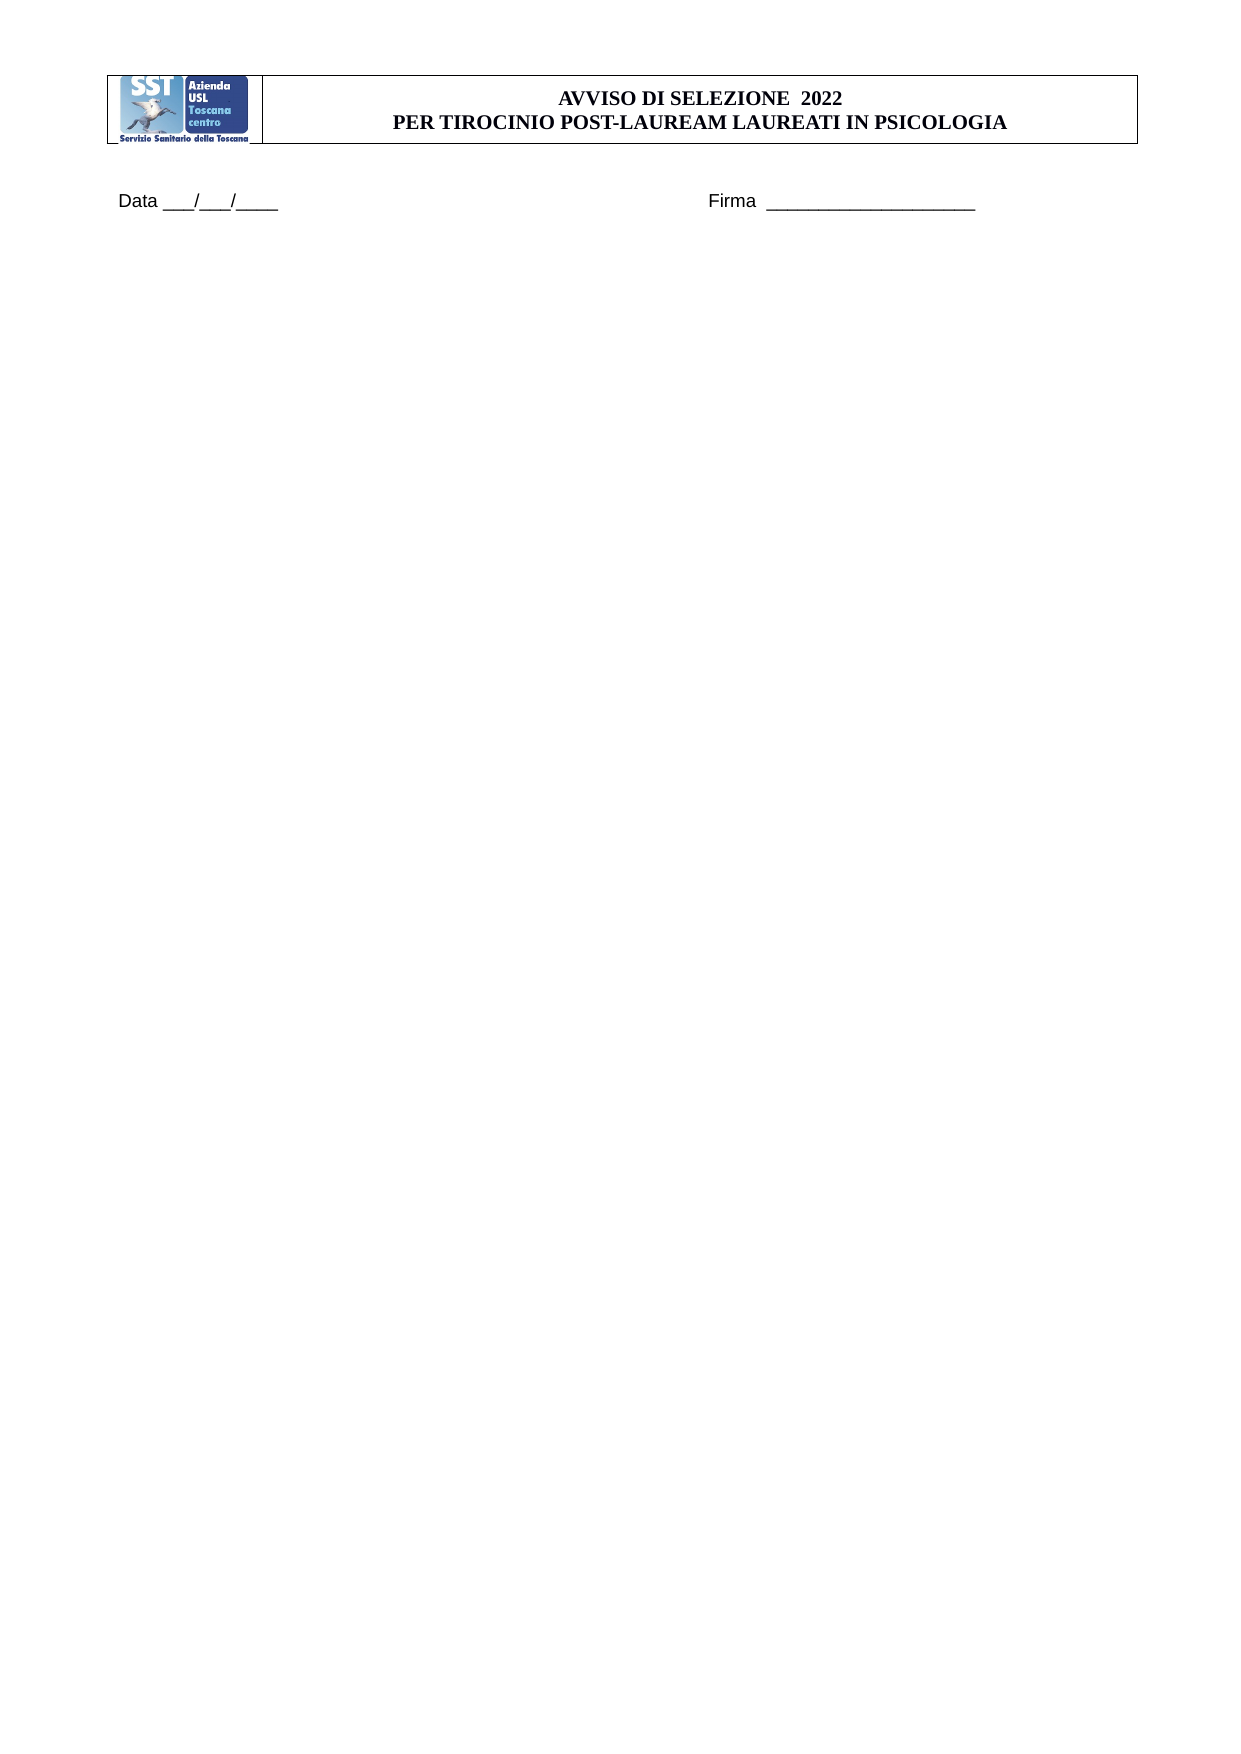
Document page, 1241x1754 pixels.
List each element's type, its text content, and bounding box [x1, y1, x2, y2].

text Data ___/___/____ Firma ____________________ [118, 190, 1122, 212]
